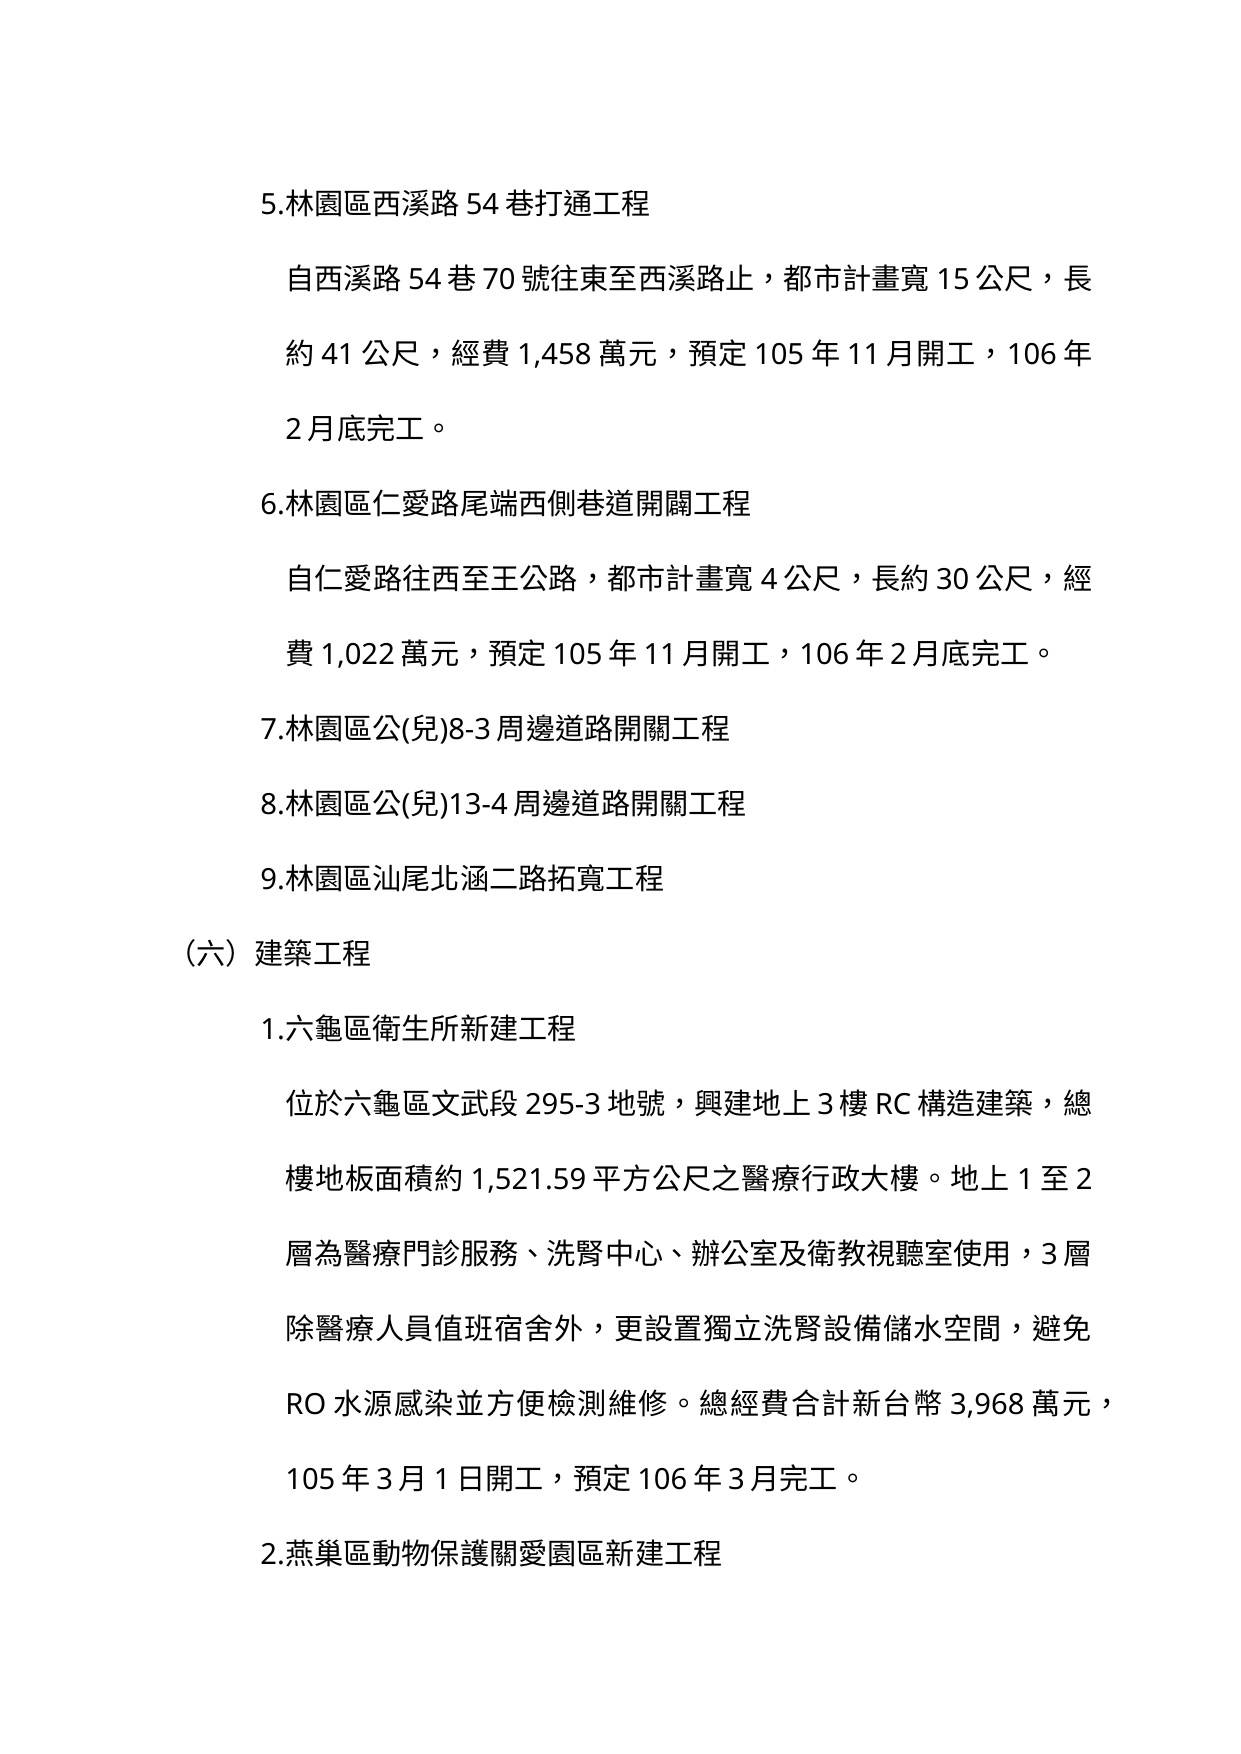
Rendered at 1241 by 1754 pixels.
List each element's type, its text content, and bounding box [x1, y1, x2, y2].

text 9.林園區汕尾北涵二路拓寬工程 [260, 839, 1092, 914]
text 1.六龜區衛生所新建工程 [260, 989, 1092, 1064]
text 自仁愛路往西至王公路，都市計畫寬4公尺，長約30公尺，經費1,022萬元，預定105年11月開工，106年2月底完工。 [285, 539, 1092, 689]
text 自西溪路54巷70號往東至西溪路止，都市計畫寬15公尺，長約41公尺，經費1,458萬元，預定105年11月開工，106年2月底完工。 [285, 239, 1092, 464]
text 6.林園區仁愛路尾端西側巷道開闢工程 [260, 464, 1092, 539]
text 位於六龜區文武段295-3地號，興建地上3樓RC構造建築，總樓地板面積約1,521.59平方公尺之醫療行政大樓。地上1至2層為醫療門診服務、洗腎中心、辦公室及衛教視聽室使用，3層除醫療人員值班宿舍外，更設置獨立洗腎設備儲水空間，避免RO水源感染並方便檢測維修。總經費合計新台幣3,968萬元，105年3月1日開工，預定106年3月完工。 [285, 1064, 1092, 1514]
text 2.燕巢區動物保護關愛園區新建工程 [260, 1514, 1092, 1589]
subtitle （六）建築工程 [148, 914, 1092, 989]
text 8.林園區公(兒)13-4周邊道路開關工程 [260, 764, 1092, 839]
text 5.林園區西溪路54巷打通工程 [260, 164, 1092, 239]
text 7.林園區公(兒)8-3周邊道路開關工程 [260, 689, 1092, 764]
